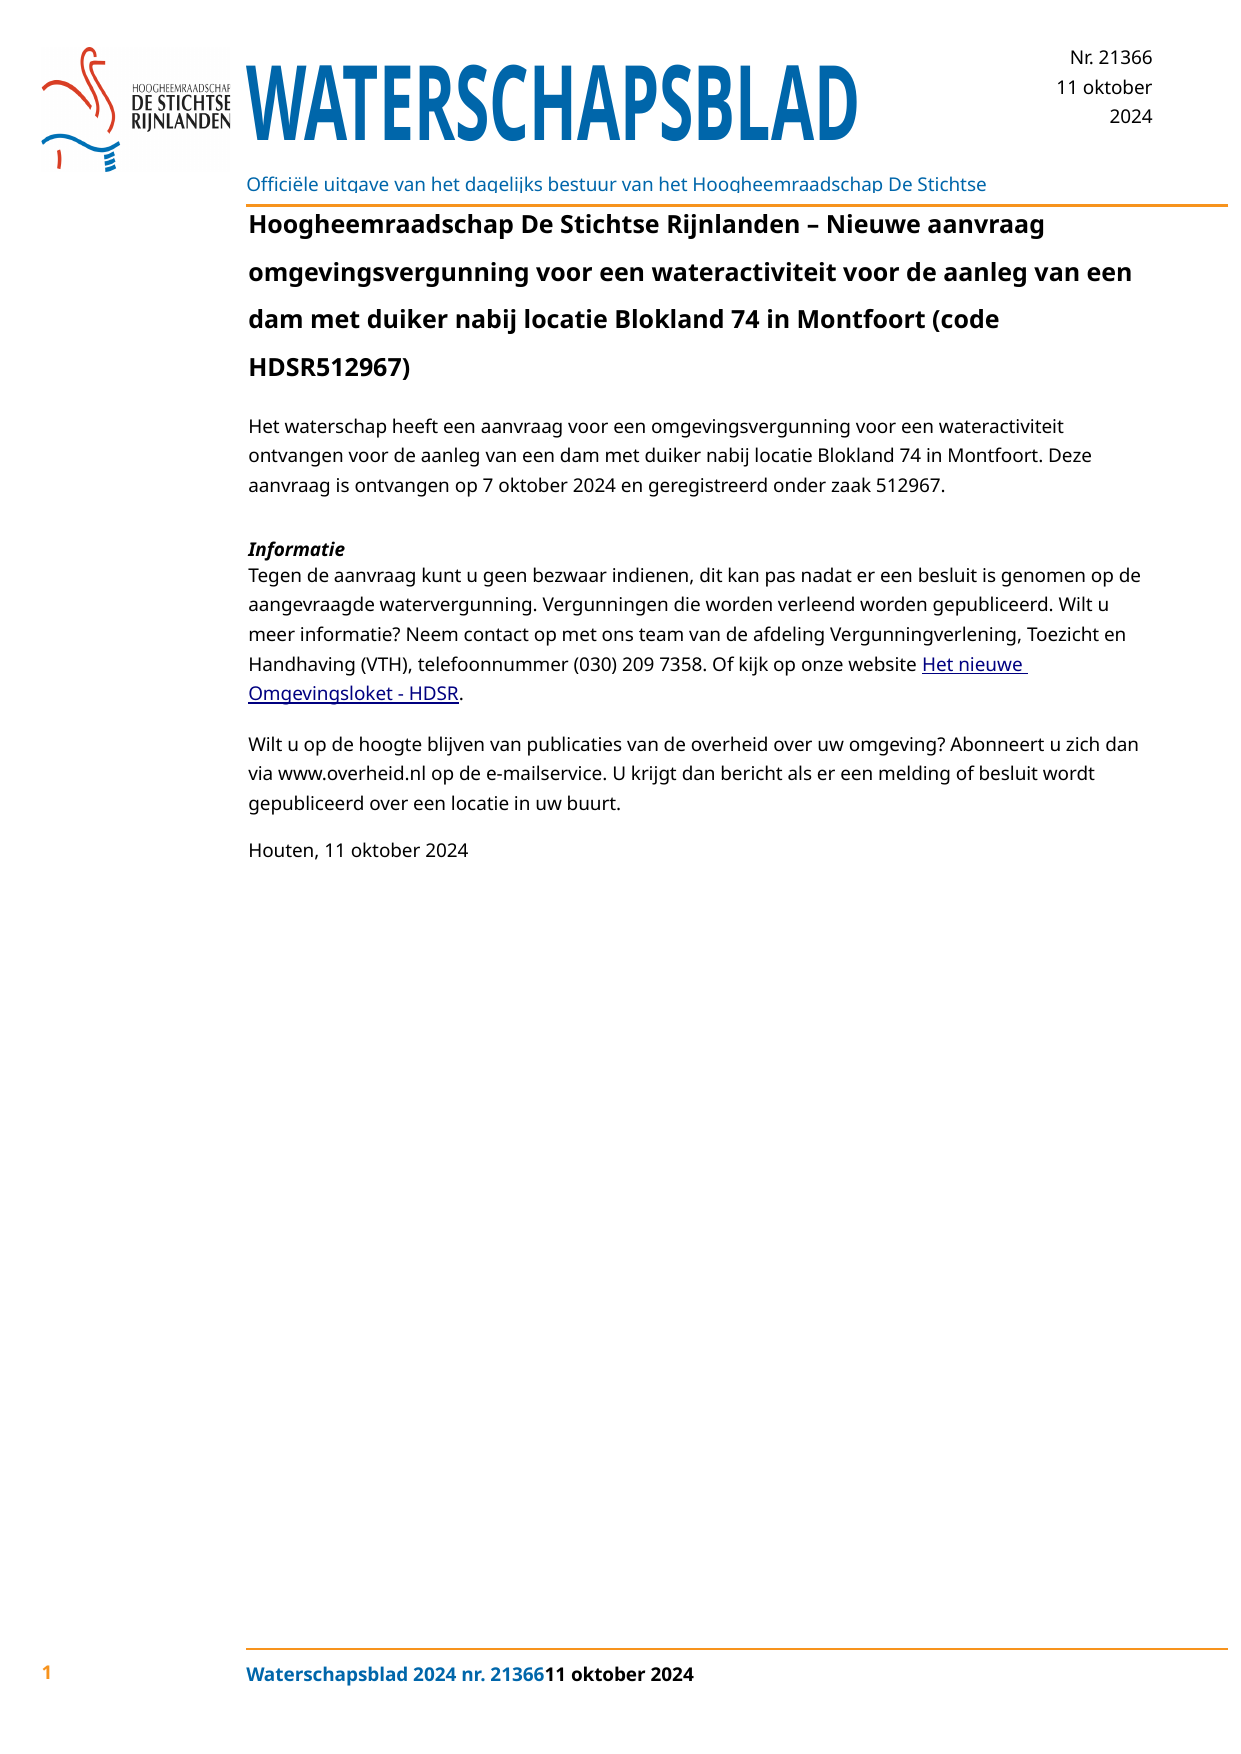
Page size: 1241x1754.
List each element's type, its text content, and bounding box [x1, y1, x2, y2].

text Houten, 11 oktober 2024 [248, 838, 1152, 863]
text Informatie [248, 536, 1152, 562]
text Tegen de aanvraag kunt u geen bezwaar indienen, dit kan pas nadat er een besluit is genomen op de aangevraagde watervergunning. Vergunningen die worden verleend worden gepubliceerd. Wilt u meer informatie? Neem contact op met ons team van de afdeling Vergunningverlening, Toezicht en Handhaving (VTH), telefoonnummer (030) 209 7358. Of kijk op onze website Het nieuwe Omgevingsloket - HDSR. [248, 562, 1152, 706]
picture [41, 47, 231, 172]
text Wilt u op de hoogte blijven van publicaties van de overheid over uw omgeving? Abonneert u zich dan via www.overheid.nl op de e-mailservice. U krijgt dan bericht als er een melding of besluit wordt gepubliceerd over een locatie in uw buurt. [248, 731, 1152, 816]
text Het waterschap heeft een aanvraag voor een omgevingsvergunning voor een wateractiviteit ontvangen voor de aanleg van een dam met duiker nabij locatie Blokland 74 in Montfoort. Deze aanvraag is ontvangen op 7 oktober 2024 en geregistreerd onder zaak 512967. [248, 413, 1152, 498]
text Hoogheemraadschap De Stichtse Rijnlanden – Nieuwe aanvraag omgevingsvergunning voor een wateractiviteit voor de aanleg van een dam met duiker nabij locatie Blokland 74 in Montfoort (code HDSR512967) [248, 207, 1152, 384]
